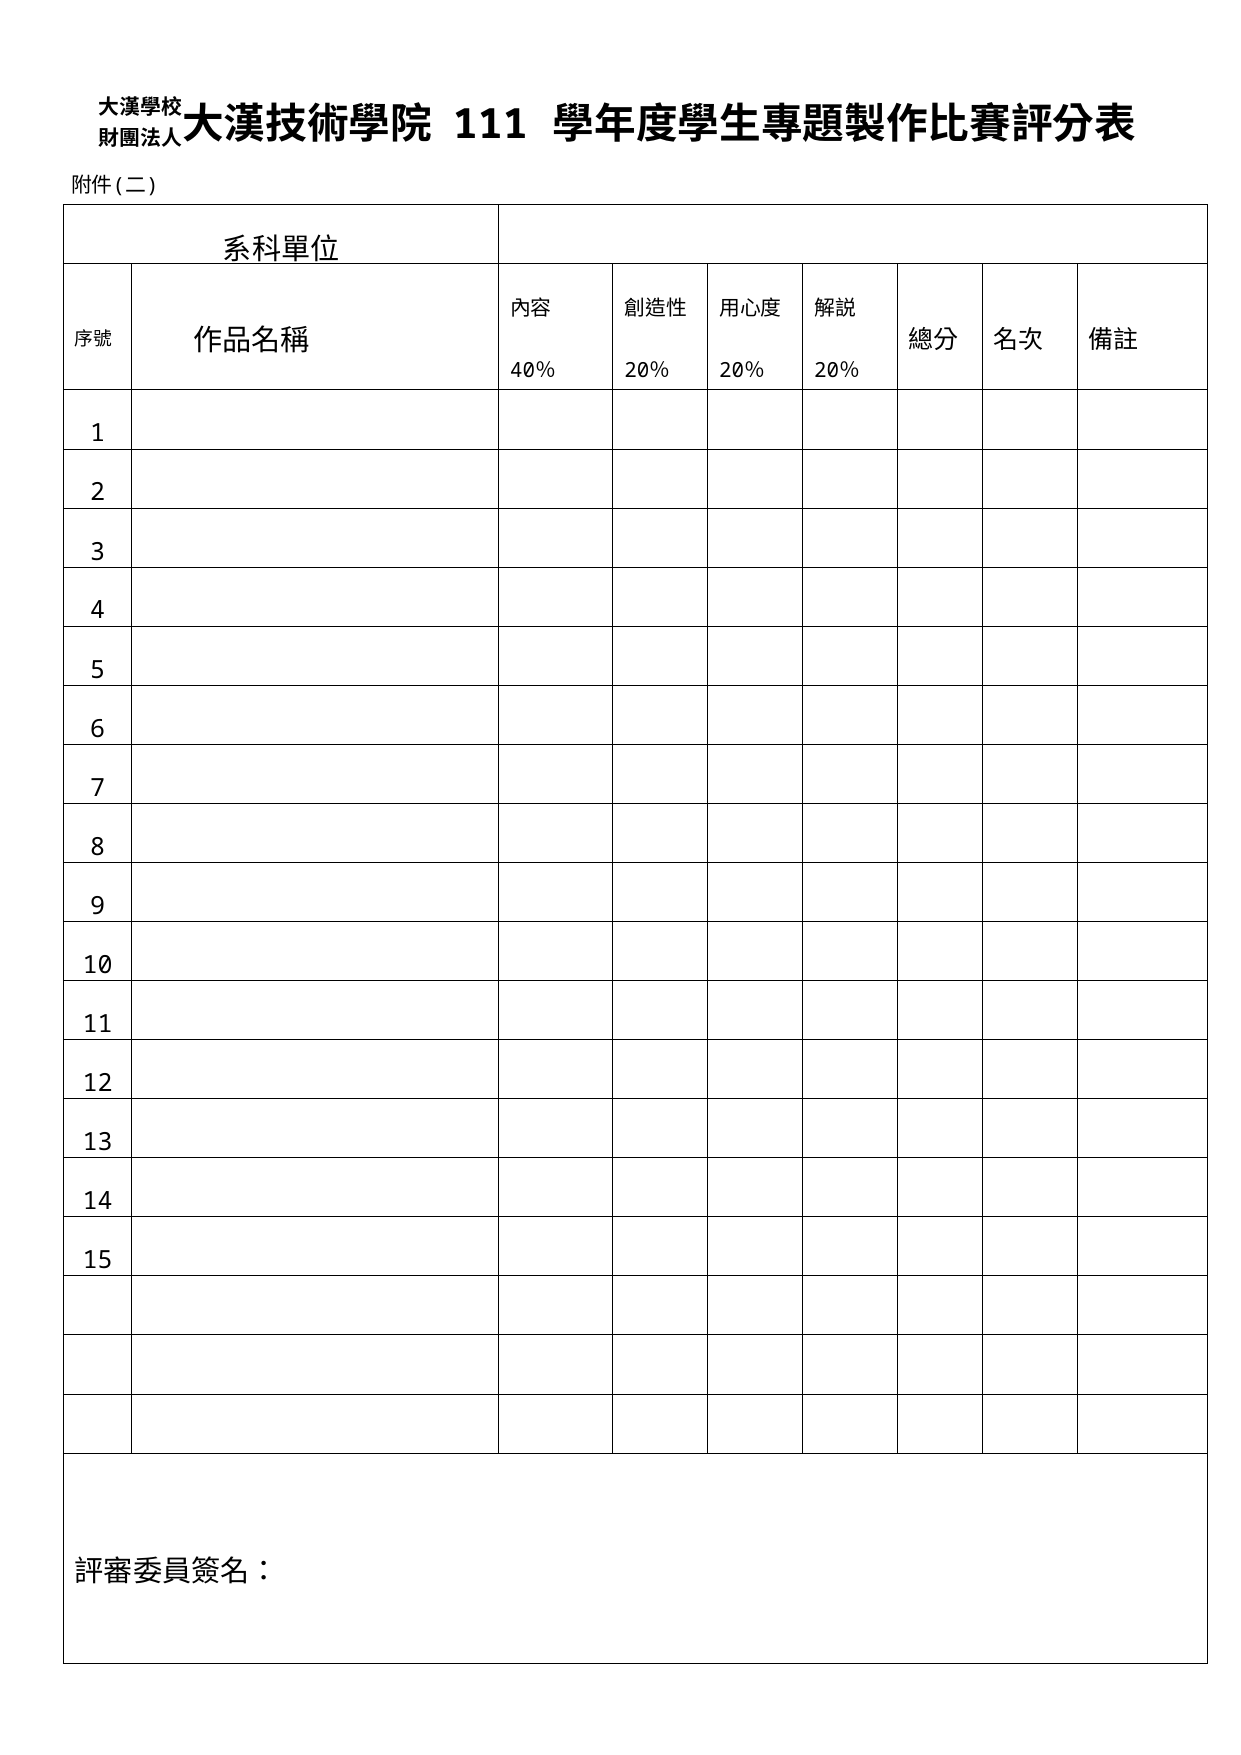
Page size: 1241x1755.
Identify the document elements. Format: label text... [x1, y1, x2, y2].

table_cell [803, 509, 897, 567]
table_cell [64, 1276, 131, 1334]
table_cell [132, 922, 498, 980]
table_cell [499, 1040, 612, 1098]
table_cell [613, 1158, 707, 1216]
table_cell 15 [64, 1217, 131, 1275]
table_cell [803, 1158, 897, 1216]
table_cell [1078, 1276, 1207, 1334]
table_cell [803, 450, 897, 507]
table_cell 6 [64, 686, 131, 744]
table_cell [132, 804, 498, 862]
table_cell [1078, 1335, 1207, 1393]
table_cell 評審委員簽名： [64, 1454, 1207, 1662]
table_cell [898, 509, 982, 567]
table_cell [1078, 804, 1207, 862]
table_cell [898, 1099, 982, 1157]
table_cell [499, 1335, 612, 1393]
table_cell [613, 509, 707, 567]
table_cell [708, 1395, 802, 1452]
table_cell [499, 509, 612, 567]
table_cell [898, 627, 982, 685]
table_cell [1078, 450, 1207, 507]
table_cell [613, 981, 707, 1039]
table_cell [132, 1158, 498, 1216]
table_cell [708, 1276, 802, 1334]
table_cell [983, 1099, 1077, 1157]
table_cell [898, 1217, 982, 1275]
table_cell [708, 863, 802, 921]
table_cell [1078, 981, 1207, 1039]
table_cell [1078, 922, 1207, 980]
table_cell [613, 1099, 707, 1157]
table_cell 14 [64, 1158, 131, 1216]
table_header 系科單位 [64, 205, 498, 263]
table_cell [803, 922, 897, 980]
table_cell 4 [64, 568, 131, 626]
table_cell 名次 [983, 264, 1077, 389]
table_cell [1078, 1158, 1207, 1216]
table_cell 7 [64, 745, 131, 803]
table_cell [983, 981, 1077, 1039]
table_cell [132, 1099, 498, 1157]
table_cell [898, 1395, 982, 1452]
table_cell 2 [64, 450, 131, 507]
table_cell 創造性 20％ [613, 264, 707, 389]
table_cell [803, 1276, 897, 1334]
table_header [499, 205, 1207, 263]
table_cell [803, 390, 897, 448]
table_cell [499, 686, 612, 744]
table_cell [499, 1099, 612, 1157]
table_cell 11 [64, 981, 131, 1039]
table_cell 內容 40％ [499, 264, 612, 389]
table_cell [1078, 745, 1207, 803]
table_cell [898, 922, 982, 980]
table_cell [1078, 1217, 1207, 1275]
table_cell [898, 390, 982, 448]
table_cell [898, 863, 982, 921]
table_cell [1078, 1395, 1207, 1452]
table_cell [708, 804, 802, 862]
table_cell [613, 922, 707, 980]
table_cell 作品名稱 [132, 264, 498, 389]
table_cell [499, 450, 612, 507]
table_cell [803, 627, 897, 685]
table_cell [983, 863, 1077, 921]
table_cell [613, 1276, 707, 1334]
table_cell [499, 627, 612, 685]
table_cell [983, 1276, 1077, 1334]
table_cell [983, 450, 1077, 507]
table_cell [803, 1040, 897, 1098]
table_cell [613, 1040, 707, 1098]
table_cell 13 [64, 1099, 131, 1157]
table_cell [803, 686, 897, 744]
table_cell [708, 568, 802, 626]
table_cell [708, 1217, 802, 1275]
table_cell [132, 1276, 498, 1334]
table_cell 序號 [64, 264, 131, 389]
table_cell [1078, 1040, 1207, 1098]
table_cell [898, 745, 982, 803]
table_cell [708, 1099, 802, 1157]
table_cell [983, 1395, 1077, 1452]
table_cell [499, 863, 612, 921]
table_cell [1078, 568, 1207, 626]
table_cell [499, 1395, 612, 1452]
table_cell [803, 568, 897, 626]
table_cell [132, 1335, 498, 1393]
table_cell 解説 20％ [803, 264, 897, 389]
table_cell 3 [64, 509, 131, 567]
table_cell 用心度 20％ [708, 264, 802, 389]
table_cell [1078, 627, 1207, 685]
table_cell [132, 450, 498, 507]
table_cell [132, 981, 498, 1039]
table_cell [1078, 863, 1207, 921]
table_cell [803, 863, 897, 921]
table_cell 8 [64, 804, 131, 862]
table_cell [803, 1335, 897, 1393]
table_cell [613, 1395, 707, 1452]
table_cell [132, 627, 498, 685]
text 大漢學校財團法人大漢技術學院 111 學年度學生專題製作比賽評分表 [71, 79, 1163, 142]
table_cell [708, 509, 802, 567]
table_cell 10 [64, 922, 131, 980]
table_cell [708, 390, 802, 448]
table_cell 總分 [898, 264, 982, 389]
table_cell 9 [64, 863, 131, 921]
table_cell [708, 1335, 802, 1393]
table_cell [613, 627, 707, 685]
table_cell [613, 568, 707, 626]
table_cell [983, 1217, 1077, 1275]
table_cell [613, 1217, 707, 1275]
table_cell [613, 390, 707, 448]
table_cell [132, 568, 498, 626]
table_cell [898, 568, 982, 626]
table_cell [499, 390, 612, 448]
table_cell [983, 509, 1077, 567]
table_cell [898, 1158, 982, 1216]
table_cell [613, 450, 707, 507]
table_cell [1078, 1099, 1207, 1157]
table_cell [898, 450, 982, 507]
table_cell [613, 1335, 707, 1393]
table_cell [898, 1276, 982, 1334]
table_cell [803, 981, 897, 1039]
table_cell [983, 686, 1077, 744]
table_cell [132, 745, 498, 803]
table_cell [708, 922, 802, 980]
table_cell [803, 1395, 897, 1452]
table_cell [708, 1158, 802, 1216]
table_cell [983, 1040, 1077, 1098]
table_cell [499, 1276, 612, 1334]
table_cell [499, 922, 612, 980]
table_cell [803, 745, 897, 803]
table_cell [1078, 390, 1207, 448]
table_cell [64, 1335, 131, 1393]
table_cell [64, 1395, 131, 1452]
table_cell [983, 745, 1077, 803]
table_cell [898, 804, 982, 862]
table_cell [613, 686, 707, 744]
table_cell [1078, 509, 1207, 567]
table_cell [499, 981, 612, 1039]
table_cell [132, 686, 498, 744]
table_cell [613, 745, 707, 803]
table_cell [132, 390, 498, 448]
table_cell [708, 981, 802, 1039]
table_cell [132, 1217, 498, 1275]
table_cell [499, 745, 612, 803]
table_cell [1078, 686, 1207, 744]
table_cell [708, 450, 802, 507]
table_cell [983, 390, 1077, 448]
table_cell [499, 1158, 612, 1216]
table_cell [983, 627, 1077, 685]
table_cell 12 [64, 1040, 131, 1098]
table_cell [132, 863, 498, 921]
text 附件(二) [71, 142, 1158, 204]
table_cell [983, 1335, 1077, 1393]
table_cell 1 [64, 390, 131, 448]
table_cell [708, 627, 802, 685]
table_cell [708, 745, 802, 803]
table_cell 5 [64, 627, 131, 685]
table_cell [803, 1099, 897, 1157]
table_cell [499, 1217, 612, 1275]
table_cell [898, 686, 982, 744]
table_cell [898, 1335, 982, 1393]
table_cell [803, 804, 897, 862]
table_cell [132, 509, 498, 567]
table_cell [132, 1395, 498, 1452]
table_cell [983, 1158, 1077, 1216]
table_cell [613, 863, 707, 921]
table_cell [983, 922, 1077, 980]
table_cell [983, 568, 1077, 626]
table_cell [708, 686, 802, 744]
table_cell 備註 [1078, 264, 1207, 389]
table_cell [132, 1040, 498, 1098]
table_cell [803, 1217, 897, 1275]
table_cell [983, 804, 1077, 862]
table_cell [708, 1040, 802, 1098]
table_cell [898, 1040, 982, 1098]
table_cell [898, 981, 982, 1039]
table_cell [499, 804, 612, 862]
table_cell [613, 804, 707, 862]
table_cell [499, 568, 612, 626]
